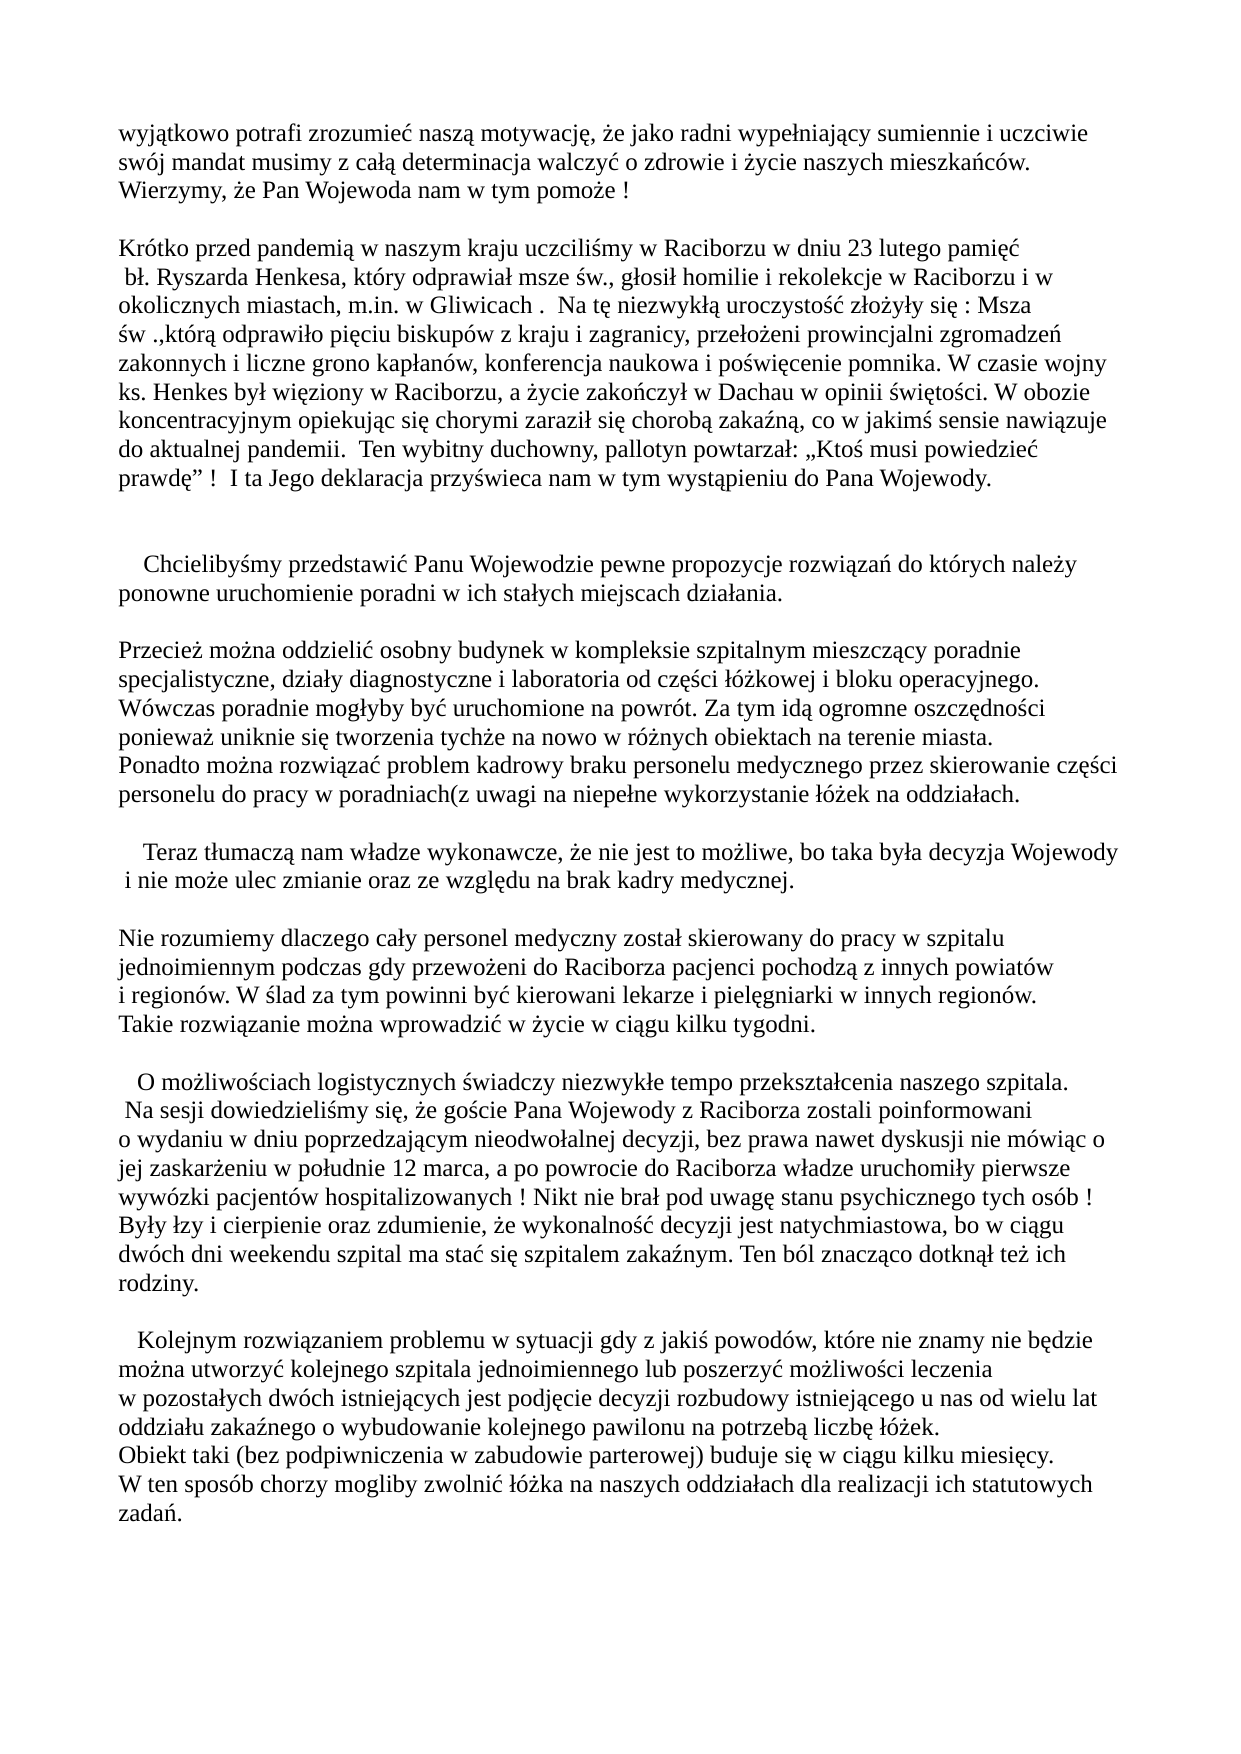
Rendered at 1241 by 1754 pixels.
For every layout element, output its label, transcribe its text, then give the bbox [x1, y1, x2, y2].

text W ten sposób chorzy mogliby zwolnić łóżka na naszych oddziałach dla realizacji ich statutowych zadań. [118, 1469, 1122, 1527]
text i nie może ulec zmianie oraz ze względu na brak kadry medycznej. [118, 866, 1122, 894]
text wyjątkowo potrafi zrozumieć naszą motywację, że jako radni wypełniający sumiennie i uczciwie swój mandat musimy z całą determinacja walczyć o zdrowie i życie naszych mieszkańców. [118, 118, 1122, 176]
text Obiekt taki (bez podpiwniczenia w zabudowie parterowej) buduje się w ciągu kilku miesięcy. [118, 1441, 1122, 1469]
text Teraz tłumaczą nam władze wykonawcze, że nie jest to możliwe, bo taka była decyzja Wojewody [118, 837, 1122, 866]
text w pozostałych dwóch istniejących jest podjęcie decyzji rozbudowy istniejącego u nas od wielu lat oddziału zakaźnego o wybudowanie kolejnego pawilonu na potrzebą liczbę łóżek. [118, 1383, 1122, 1441]
text Wówczas poradnie mogłyby być uruchomione na powrót. Za tym idą ogromne oszczędności ponieważ uniknie się tworzenia tychże na nowo w różnych obiektach na terenie miasta. [118, 693, 1122, 751]
text Takie rozwiązanie można wprowadzić w życie w ciągu kilku tygodni. [118, 1009, 1122, 1038]
text Nie rozumiemy dlaczego cały personel medyczny został skierowany do pracy w szpitalu jednoimiennym podczas gdy przewożeni do Raciborza pacjenci pochodzą z innych powiatów [118, 923, 1122, 981]
text o wydaniu w dniu poprzedzającym nieodwołalnej decyzji, bez prawa nawet dyskusji nie mówiąc o jej zaskarżeniu w południe 12 marca, a po powrocie do Raciborza władze uruchomiły pierwsze wywózki pacjentów hospitalizowanych ! Nikt nie brał pod uwagę stanu psychicznego tych osób ! Były łzy i cierpienie oraz zdumienie, że wykonalność decyzji jest natychmiastowa, bo w ciągu dwóch dni weekendu szpital ma stać się szpitalem zakaźnym. Ten ból znacząco dotknął też ich rodziny. [118, 1124, 1122, 1297]
text bł. Ryszarda Henkesa, który odprawiał msze św., głosił homilie i rekolekcje w Raciborzu i w okolicznych miastach, m.in. w Gliwicach . Na tę niezwykłą uroczystość złożyły się : Msza św .,którą odprawiło pięciu biskupów z kraju i zagranicy, przełożeni prowincjalni zgromadzeń zakonnych i liczne grono kapłanów, konferencja naukowa i poświęcenie pomnika. W czasie wojny ks. Henkes był więziony w Raciborzu, a życie zakończył w Dachau w opinii świętości. W obozie koncentracyjnym opiekując się chorymi zaraził się chorobą zakaźną, co w jakimś sensie nawiązuje do aktualnej pandemii. Ten wybitny duchowny, pallotyn powtarzał: „Ktoś musi powiedzieć prawdę” ! I ta Jego deklaracja przyświeca nam w tym wystąpieniu do Pana Wojewody. [118, 262, 1122, 492]
text O możliwościach logistycznych świadczy niezwykłe tempo przekształcenia naszego szpitala. [118, 1067, 1122, 1096]
text Przecież można oddzielić osobny budynek w kompleksie szpitalnym mieszczący poradnie specjalistyczne, działy diagnostyczne i laboratoria od części łóżkowej i bloku operacyjnego. [118, 636, 1122, 693]
text Chcielibyśmy przedstawić Panu Wojewodzie pewne propozycje rozwiązań do których należy ponowne uruchomienie poradni w ich stałych miejscach działania. [118, 549, 1122, 607]
text i regionów. W ślad za tym powinni być kierowani lekarze i pielęgniarki w innych regionów. [118, 981, 1122, 1009]
text Ponadto można rozwiązać problem kadrowy braku personelu medycznego przez skierowanie części personelu do pracy w poradniach(z uwagi na niepełne wykorzystanie łóżek na oddziałach. [118, 751, 1122, 808]
text Kolejnym rozwiązaniem problemu w sytuacji gdy z jakiś powodów, które nie znamy nie będzie można utworzyć kolejnego szpitala jednoimiennego lub poszerzyć możliwości leczenia [118, 1326, 1122, 1383]
text Krótko przed pandemią w naszym kraju uczciliśmy w Raciborzu w dniu 23 lutego pamięć [118, 233, 1122, 262]
text Na sesji dowiedzieliśmy się, że goście Pana Wojewody z Raciborza zostali poinformowani [118, 1096, 1122, 1124]
text Wierzymy, że Pan Wojewoda nam w tym pomoże ! [118, 176, 1122, 204]
